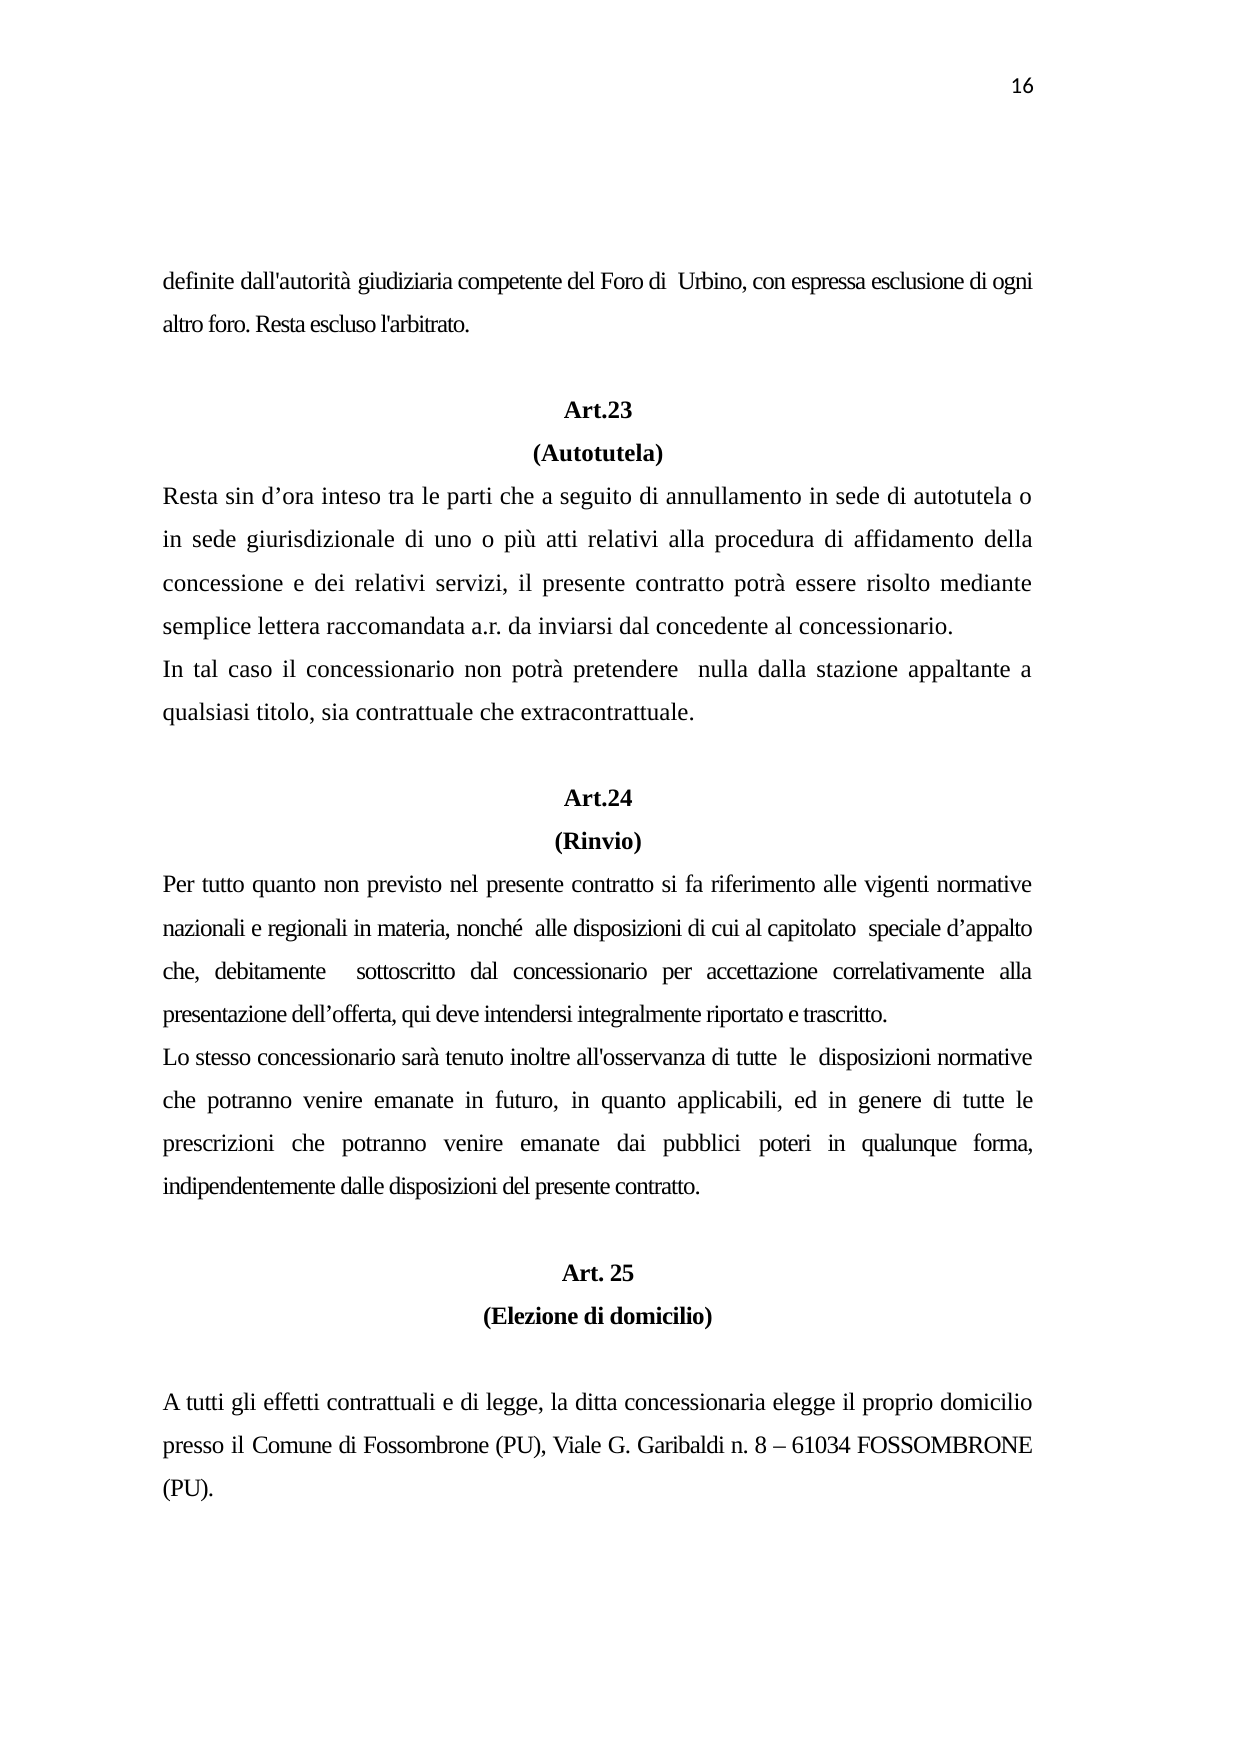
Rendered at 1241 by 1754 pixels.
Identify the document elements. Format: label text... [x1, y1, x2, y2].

text (Rinvio) [162, 826, 1033, 855]
text Lo stesso concessionario sarà tenuto inoltre all'osservanza di tutte le disposizioni normative che potranno venire emanate in futuro, in quanto applicabili, ed in genere di tutte le prescrizioni che potranno venire emanate dai pubblici poteri in qualunque forma, indipendentemente dalle disposizioni del presente contratto. [162, 1042, 1033, 1200]
text A tutti gli effetti contrattuali e di legge, la ditta concessionaria elegge il proprio domicilio presso il Comune di Fossombrone (PU), Viale G. Garibaldi n. 8 – 61034 FOSSOMBRONE (PU). [162, 1387, 1033, 1502]
text (Autotutela) [162, 438, 1033, 467]
text In tal caso il concessionario non potrà pretendere nulla dalla stazione appaltante a qualsiasi titolo, sia contrattuale che extracontrattuale. [162, 654, 1033, 726]
text Art.24 [162, 783, 1033, 812]
text Resta sin d’ora inteso tra le parti che a seguito di annullamento in sede di autotutela o in sede giurisdizionale di uno o più atti relativi alla procedura di affidamento della concessione e dei relativi servizi, il presente contratto potrà essere risolto mediante semplice lettera raccomandata a.r. da inviarsi dal concedente al concessionario. [162, 481, 1033, 639]
text definite dall'autorità giudiziaria competente del Foro di Urbino, con espressa esclusione di ogni altro foro. Resta escluso l'arbitrato. [162, 266, 1033, 338]
text Art. 25 [162, 1258, 1033, 1286]
text (Elezione di domicilio) [162, 1301, 1033, 1329]
text Art.23 [162, 395, 1033, 424]
text Per tutto quanto non previsto nel presente contratto si fa riferimento alle vigenti normative nazionali e regionali in materia, nonché alle disposizioni di cui al capitolato speciale d’appalto che, debitamente sottoscritto dal concessionario per accettazione correlativamente alla presentazione dell’offerta, qui deve intendersi integralmente riportato e trascritto. [162, 869, 1033, 1028]
